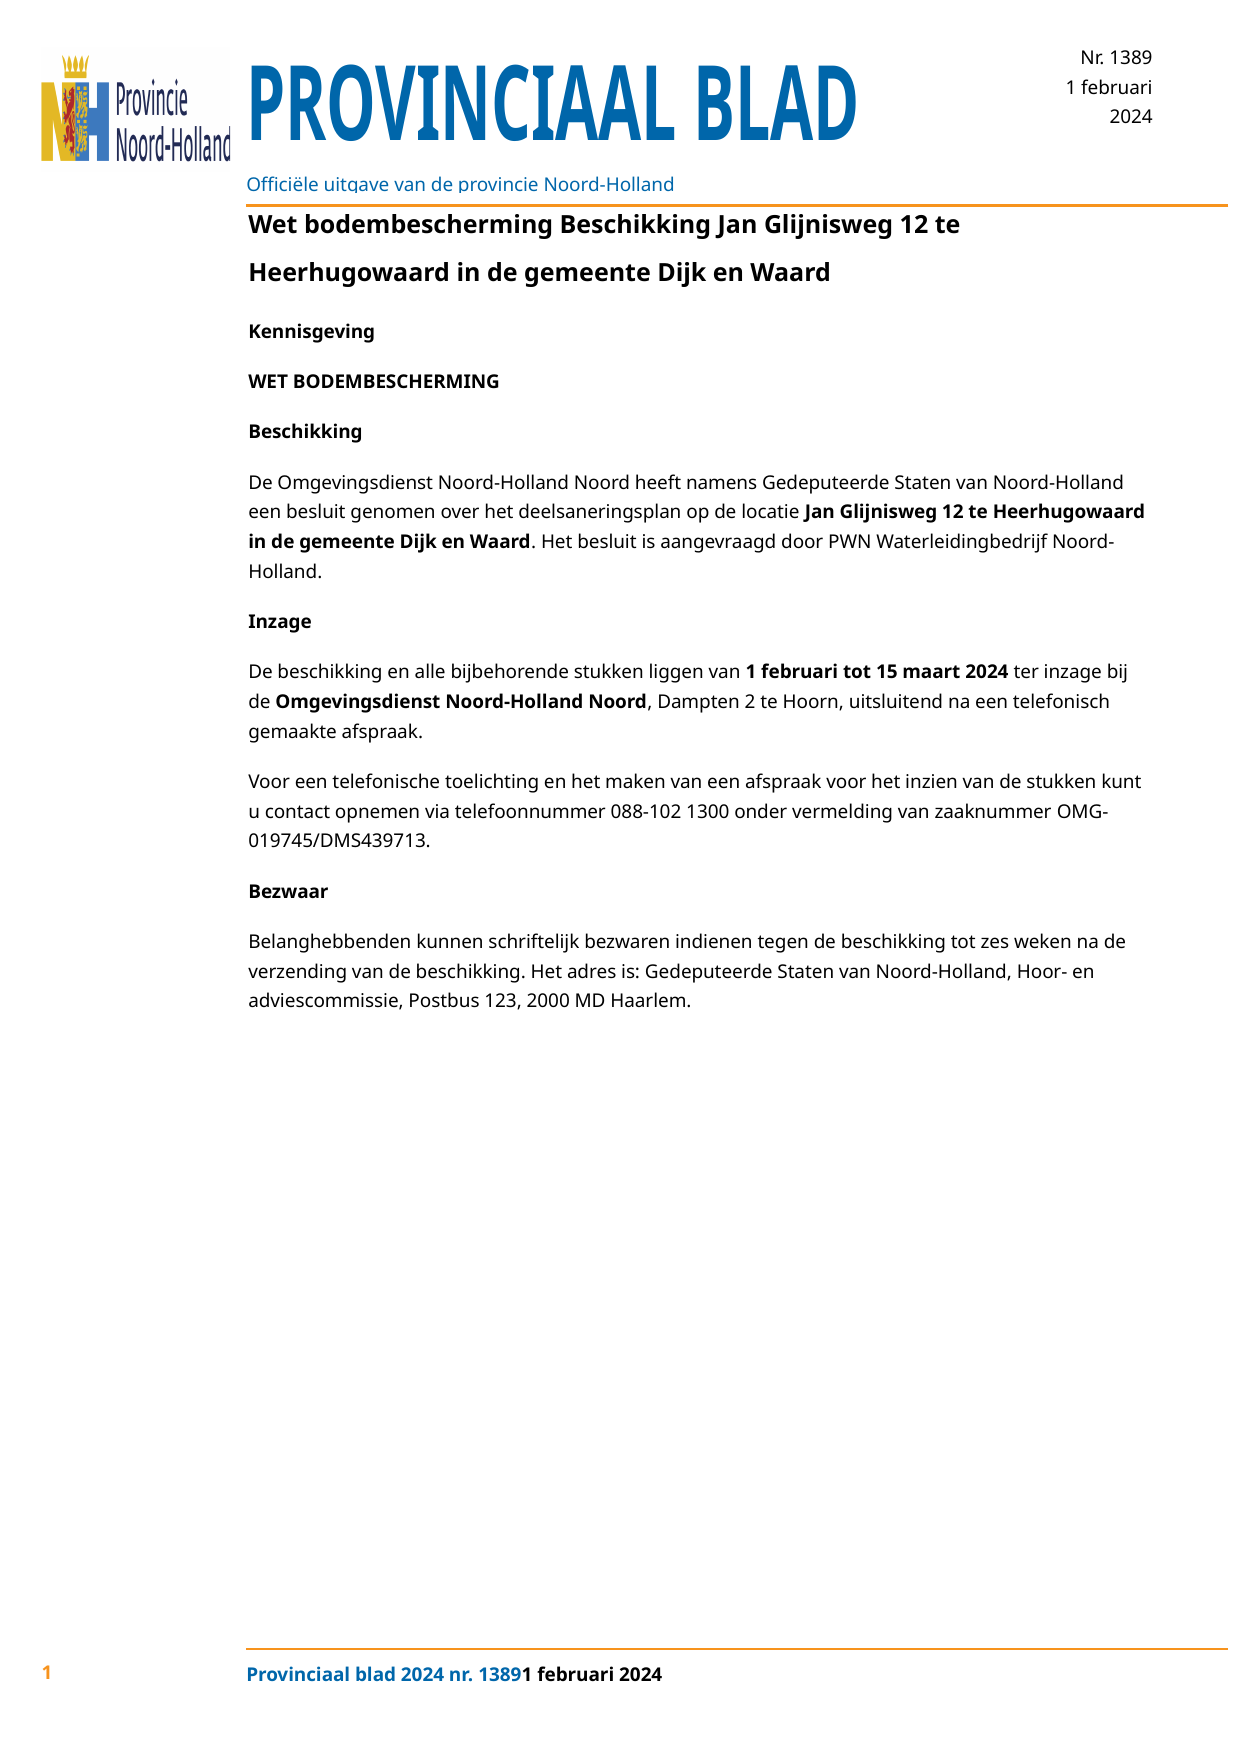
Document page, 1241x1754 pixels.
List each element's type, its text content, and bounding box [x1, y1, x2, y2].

text De Omgevingsdienst Noord-Holland Noord heeft namens Gedeputeerde Staten van Noord-Holland een besluit genomen over het deelsaneringsplan op de locatie Jan Glijnisweg 12 te Heerhugowaard in de gemeente Dijk en Waard. Het besluit is aangevraagd door PWN Waterleidingbedrijf Noord-Holland. [248, 469, 1152, 584]
text Voor een telefonische toelichting en het maken van een afspraak voor het inzien van de stukken kunt u contact opnemen via telefoonnummer 088-102 1300 onder vermelding van zaaknummer OMG-019745/DMS439713. [248, 768, 1152, 853]
text De beschikking en alle bijbehorende stukken liggen van 1 februari tot 15 maart 2024 ter inzage bij de Omgevingsdienst Noord-Holland Noord, Dampten 2 te Hoorn, uitsluitend na een telefonisch gemaakte afspraak. [248, 659, 1152, 744]
text Kennisgeving [248, 318, 1152, 344]
picture [41, 47, 231, 172]
text Belanghebbenden kunnen schriftelijk bezwaren indienen tegen de beschikking tot zes weken na de verzending van de beschikking. Het adres is: Gedeputeerde Staten van Noord-Holland, Hoor- en adviescommissie, Postbus 123, 2000 MD Haarlem. [248, 928, 1152, 1013]
text Inzage [248, 608, 1152, 634]
text Beschikking [248, 419, 1152, 444]
text Wet bodembescherming Beschikking Jan Glijnisweg 12 te Heerhugowaard in de gemeente Dijk en Waard [248, 207, 1152, 288]
text Bezwaar [248, 878, 1152, 904]
text WET BODEMBESCHERMING [248, 368, 1152, 394]
